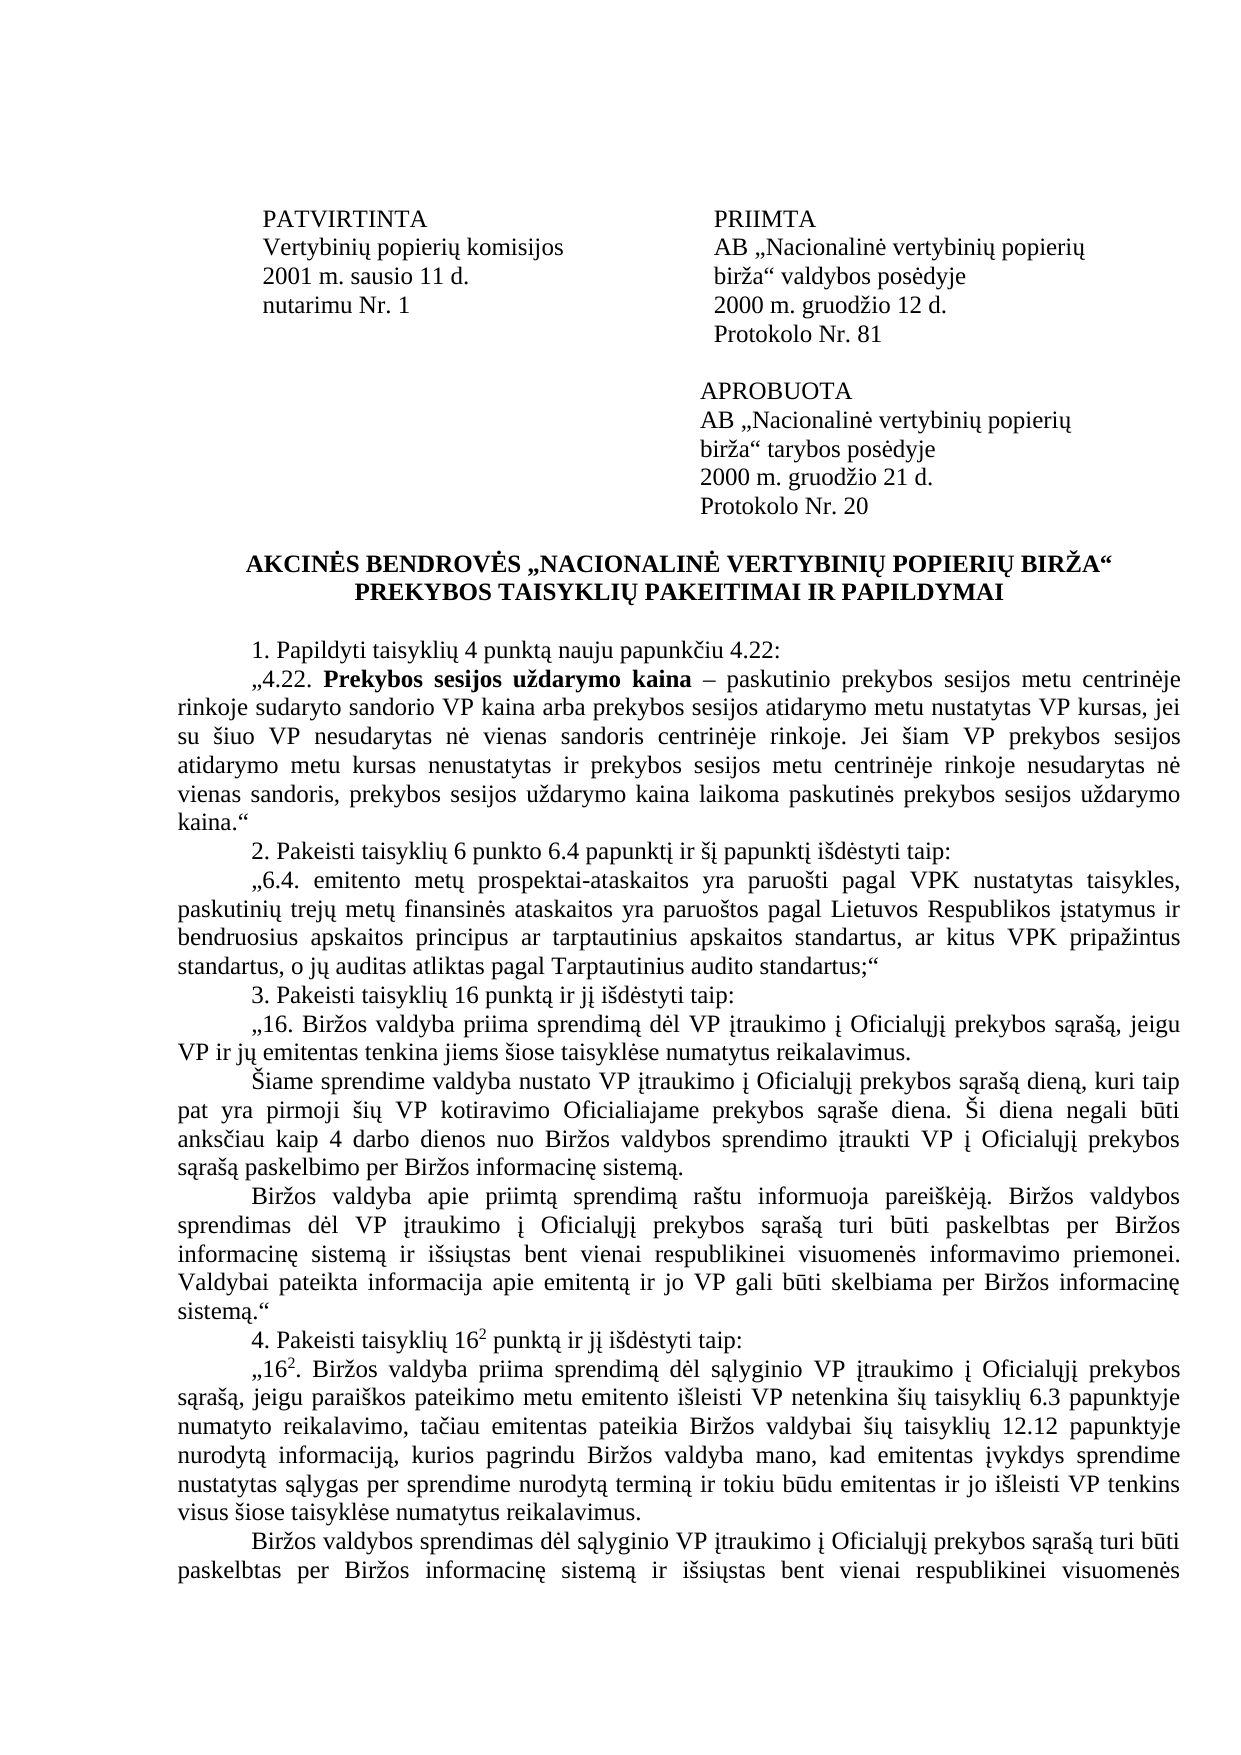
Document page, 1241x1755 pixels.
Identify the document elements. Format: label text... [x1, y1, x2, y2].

text „16. Biržos valdyba priima sprendimą dėl VP įtraukimo į Oficialųjį prekybos sąrašą, jeigu VP ir jų emitentas tenkina jiems šiose taisyklėse numatytus reikalavimus. [177, 1009, 1181, 1066]
text birža“ tarybos posėdyje [177, 434, 1181, 462]
text Akcinės bendrovės „Nacionalinė vertybinių popierių birža“ Prekybos taisyklių pakeitimai ir papildymai [177, 549, 1181, 606]
table_cell Vertybinių popierių komisijos [177, 233, 702, 261]
table_header Priimta [702, 204, 1192, 232]
text „6.4. emitento metų prospektai-ataskaitos yra paruošti pagal VPK nustatytas taisykles, paskutinių trejų metų finansinės ataskaitos yra paruoštos pagal Lietuvos Respublikos įstatymus ir bendruosius apskaitos principus ar tarptautinius apskaitos standartus, ar kitus VPK pripažintus standartus, o jų auditas atliktas pagal Tarptautinius audito standartus;“ [177, 865, 1181, 980]
text „4.22. Prekybos sesijos uždarymo kaina – paskutinio prekybos sesijos metu centrinėje rinkoje sudaryto sandorio VP kaina arba prekybos sesijos atidarymo metu nustatytas VP kursas, jei su šiuo VP nesudarytas nė vienas sandoris centrinėje rinkoje. Jei šiam VP prekybos sesijos atidarymo metu kursas nenustatytas ir prekybos sesijos metu centrinėje rinkoje nesudarytas nė vienas sandoris, prekybos sesijos uždarymo kaina laikoma paskutinės prekybos sesijos uždarymo kaina.“ [177, 664, 1181, 836]
text 4. Pakeisti taisyklių 162 punktą ir jį išdėstyti taip: [177, 1325, 1181, 1354]
text Aprobuota [177, 376, 1181, 405]
table_cell 2001 m. sausio 11 d. [177, 261, 702, 290]
table_cell [177, 319, 702, 347]
text Šiame sprendime valdyba nustato VP įtraukimo į Oficialųjį prekybos sąrašą dieną, kuri taip pat yra pirmoji šių VP kotiravimo Oficialiajame prekybos sąraše diena. Ši diena negali būti anksčiau kaip 4 darbo dienos nuo Biržos valdybos sprendimo įtraukti VP į Oficialųjį prekybos sąrašą paskelbimo per Biržos informacinę sistemą. [177, 1066, 1181, 1181]
text AB „Nacionalinė vertybinių popierių [177, 405, 1181, 434]
text 3. Pakeisti taisyklių 16 punktą ir jį išdėstyti taip: [177, 980, 1181, 1009]
text „162. Biržos valdyba priima sprendimą dėl sąlyginio VP įtraukimo į Oficialųjį prekybos sąrašą, jeigu paraiškos pateikimo metu emitento išleisti VP netenkina šių taisyklių 6.3 papunktyje numatyto reikalavimo, tačiau emitentas pateikia Biržos valdybai šių taisyklių 12.12 papunktyje nurodytą informaciją, kurios pagrindu Biržos valdyba mano, kad emitentas įvykdys sprendime nustatytas sąlygas per sprendime nurodytą terminą ir tokiu būdu emitentas ir jo išleisti VP tenkins visus šiose taisyklėse numatytus reikalavimus. [177, 1354, 1181, 1526]
table_cell 2000 m. gruodžio 12 d. [702, 290, 1192, 319]
table_cell birža“ valdybos posėdyje [702, 261, 1192, 290]
text 2. Pakeisti taisyklių 6 punkto 6.4 papunktį ir šį papunktį išdėstyti taip: [177, 836, 1181, 865]
table_cell Protokolo Nr. 81 [702, 319, 1192, 347]
table_cell nutarimu Nr. 1 [177, 290, 702, 319]
table_header Patvirtinta [177, 204, 702, 232]
text Biržos valdybos sprendimas dėl sąlyginio VP įtraukimo į Oficialųjį prekybos sąrašą turi būti paskelbtas per Biržos informacinę sistemą ir išsiųstas bent vienai respublikinei visuomenės [177, 1526, 1181, 1584]
text Biržos valdyba apie priimtą sprendimą raštu informuoja pareiškėją. Biržos valdybos sprendimas dėl VP įtraukimo į Oficialųjį prekybos sąrašą turi būti paskelbtas per Biržos informacinę sistemą ir išsiųstas bent vienai respublikinei visuomenės informavimo priemonei. Valdybai pateikta informacija apie emitentą ir jo VP gali būti skelbiama per Biržos informacinę sistemą.“ [177, 1181, 1181, 1325]
text Protokolo Nr. 20 [177, 491, 1181, 520]
text 1. Papildyti taisyklių 4 punktą nauju papunkčiu 4.22: [177, 635, 1181, 664]
table_cell AB „Nacionalinė vertybinių popierių [702, 233, 1192, 261]
text 2000 m. gruodžio 21 d. [177, 462, 1181, 491]
